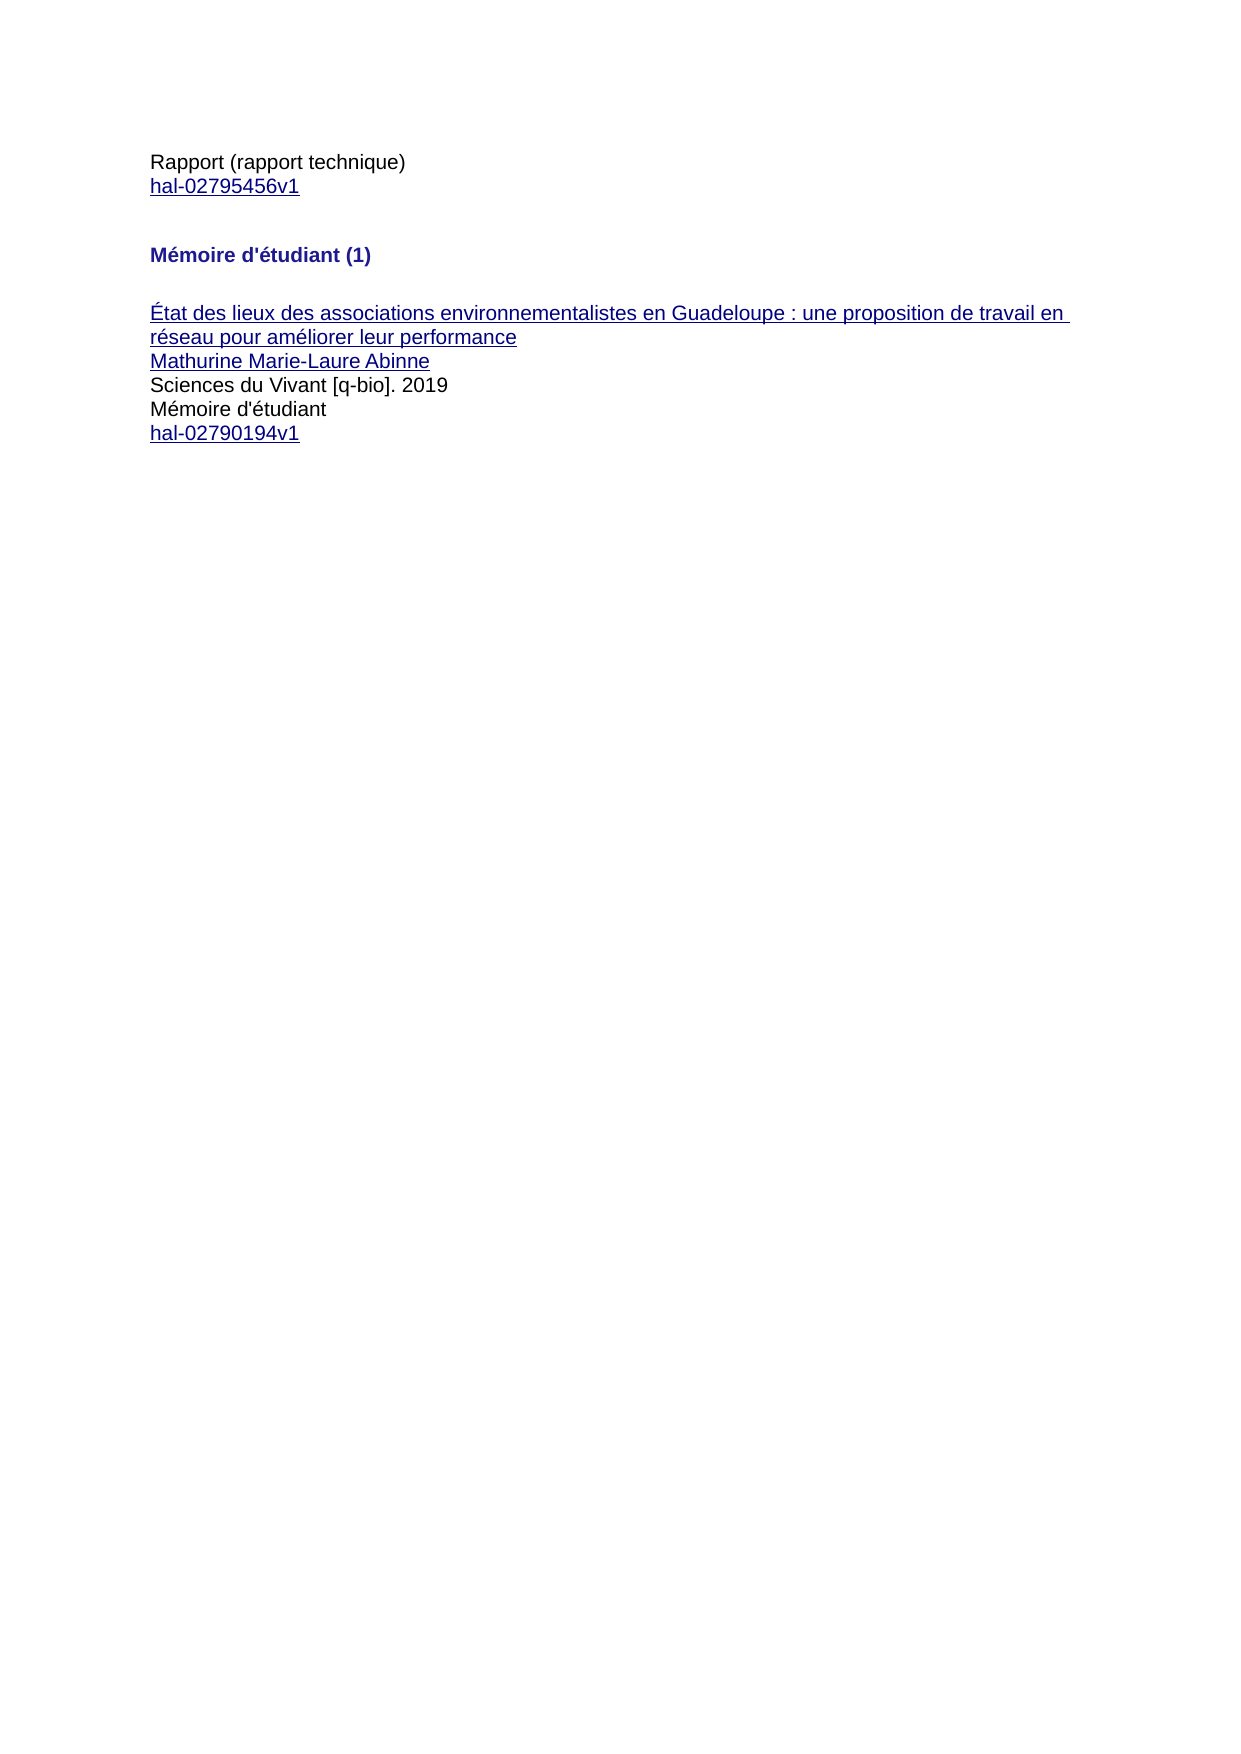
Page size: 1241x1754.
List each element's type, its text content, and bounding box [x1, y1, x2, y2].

subtitle Mémoire d'étudiant (1) [150, 243, 1090, 267]
table_cell Rapport (rapport technique) hal-02795456v1 [150, 150, 1090, 198]
table_header État des lieux des associations environnementalistes en Guadeloupe : une proposition de travail en réseau pour améliorer leur performance Mathurine Marie-Laure Abinne Sciences du Vivant [q-bio]. 2019 Mémoire d'étudiant hal-02790194v1 [150, 301, 1090, 445]
